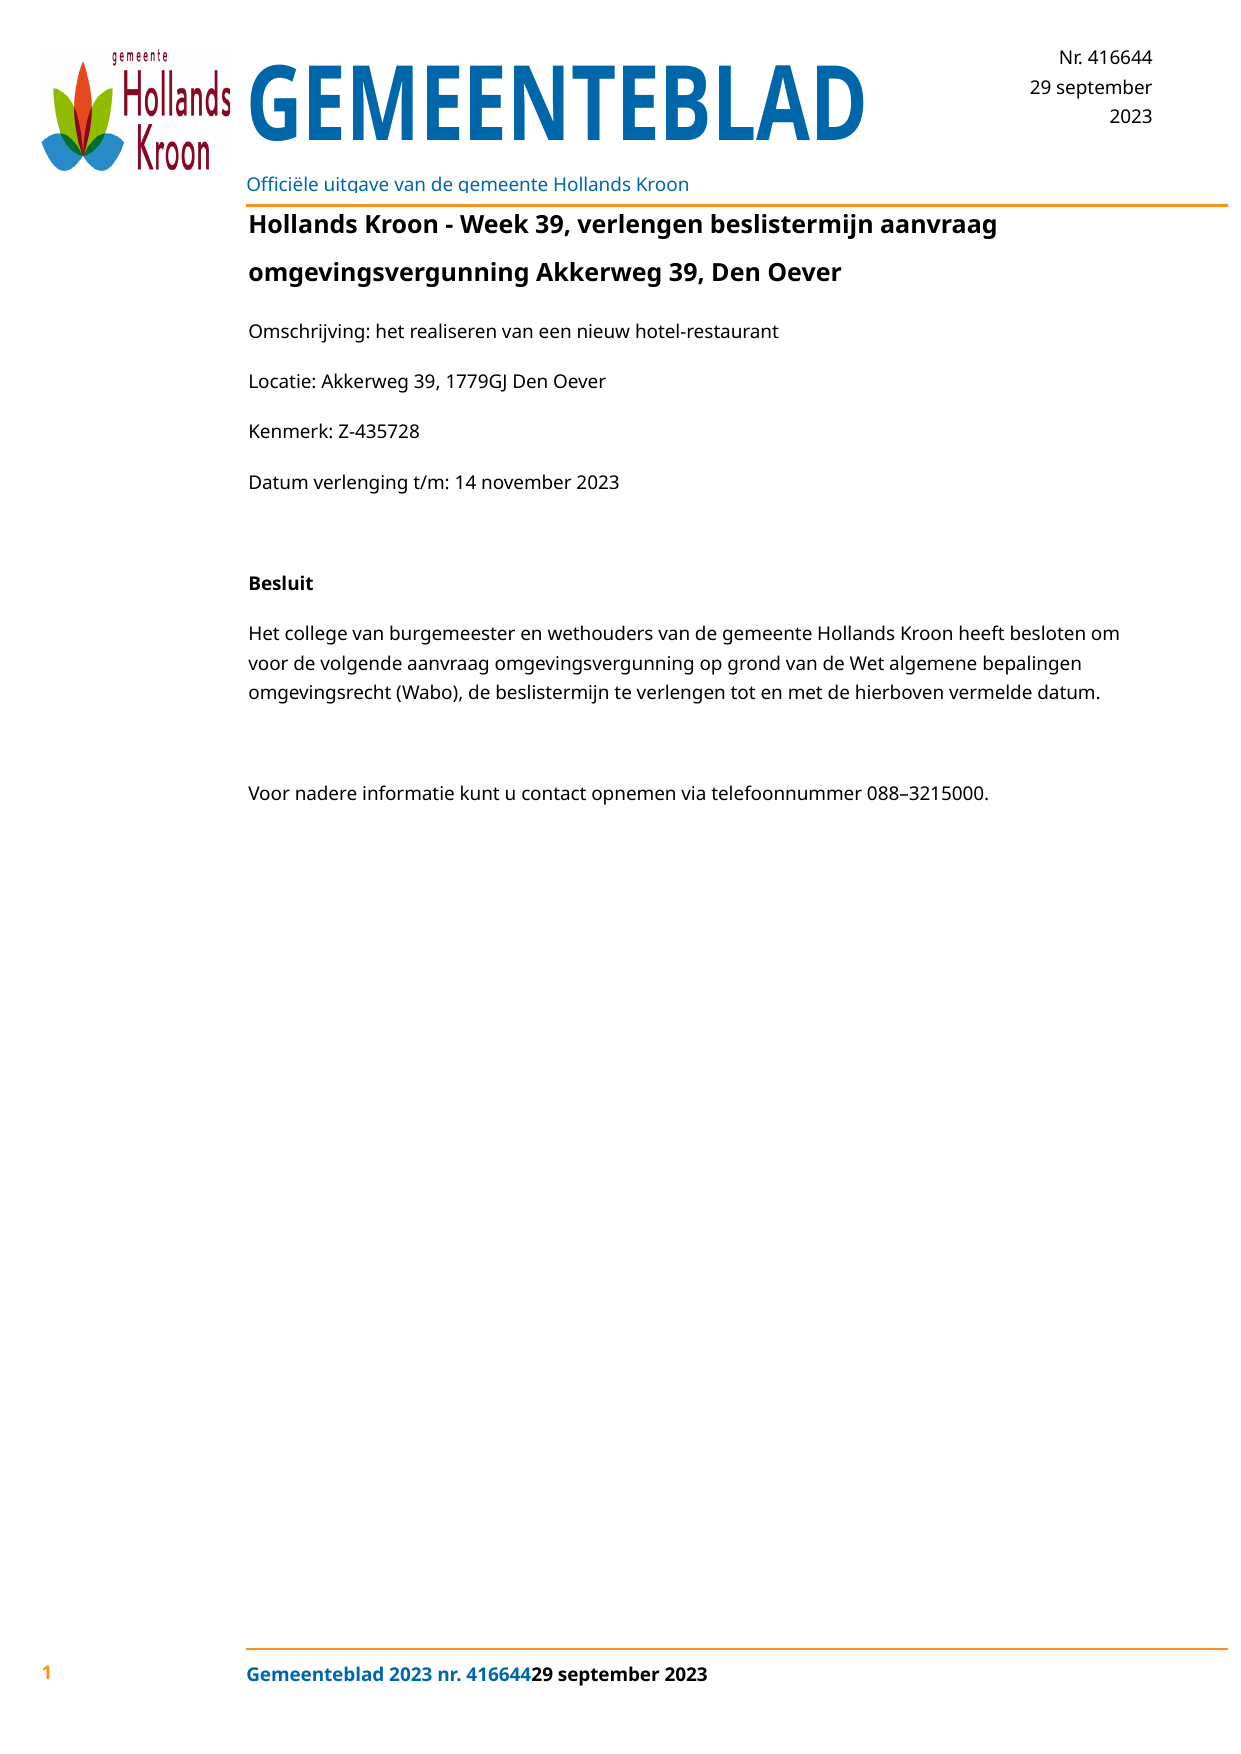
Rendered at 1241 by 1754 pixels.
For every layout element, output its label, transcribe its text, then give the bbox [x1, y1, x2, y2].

text Het college van burgemeester en wethouders van de gemeente Hollands Kroon heeft besloten om voor de volgende aanvraag omgevingsvergunning op grond van de Wet algemene bepalingen omgevingsrecht (Wabo), de beslistermijn te verlengen tot en met de hierboven vermelde datum. [248, 620, 1152, 705]
text Locatie: Akkerweg 39, 1779GJ Den Oever [248, 368, 1152, 394]
text Hollands Kroon - Week 39, verlengen beslistermijn aanvraag omgevingsvergunning Akkerweg 39, Den Oever [248, 207, 1152, 288]
text Besluit [248, 570, 1152, 596]
text Omschrijving: het realiseren van een nieuw hotel-restaurant [248, 318, 1152, 344]
text Voor nadere informatie kunt u contact opnemen via telefoonnummer 088–3215000. [248, 780, 1152, 806]
text Kenmerk: Z-435728 [248, 419, 1152, 444]
text Datum verlenging t/m: 14 november 2023 [248, 469, 1152, 495]
picture [41, 47, 231, 172]
